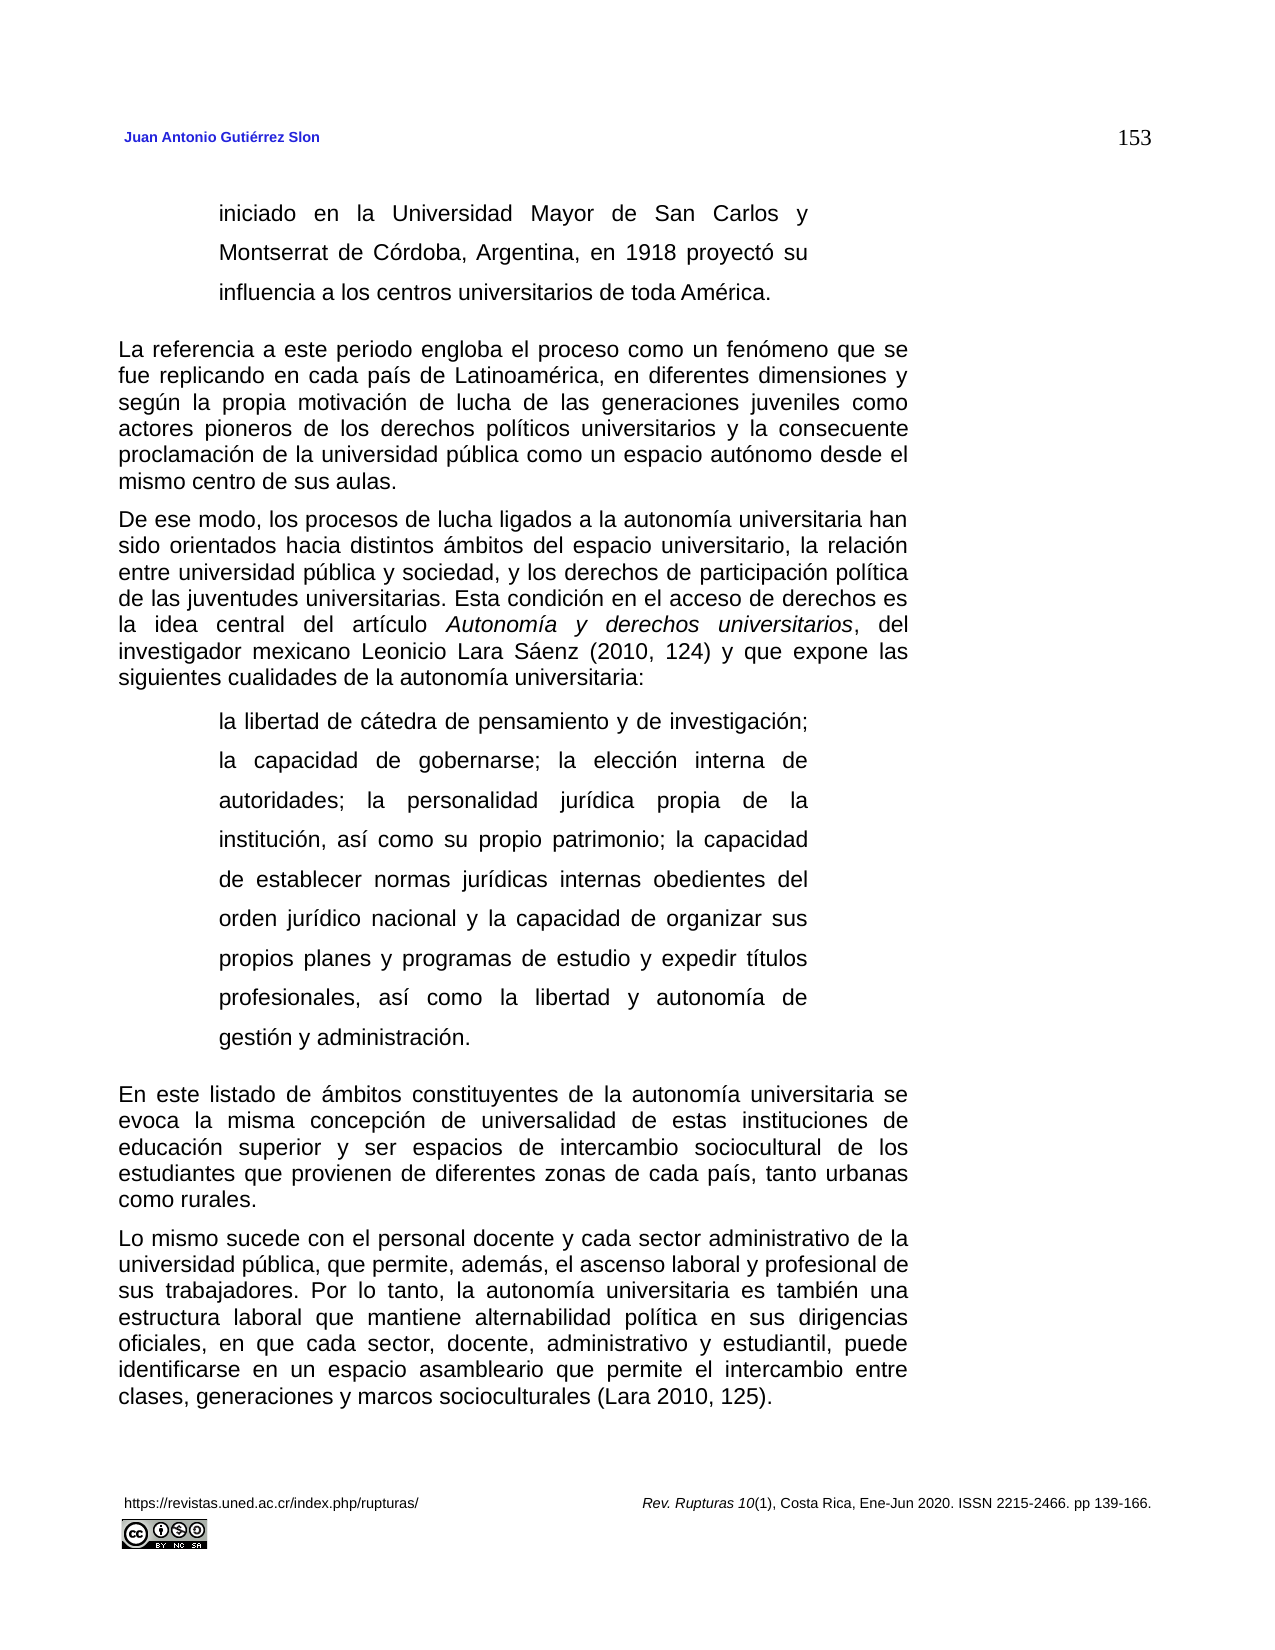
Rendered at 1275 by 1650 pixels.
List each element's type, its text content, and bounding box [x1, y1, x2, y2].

text iniciado en la Universidad Mayor de San Carlos y Montserrat de Córdoba, Argentina, en 1918 proyectó su influencia a los centros universitarios de toda América. [218, 200, 808, 305]
text la libertad de cátedra de pensamiento y de investigación; la capacidad de gobernarse; la elección interna de autoridades; la personalidad jurídica propia de la institución, así como su propio patrimonio; la capacidad de establecer normas jurídicas internas obedientes del orden jurídico nacional y la capacidad de organizar sus propios planes y programas de estudio y expedir títulos profesionales, así como la libertad y autonomía de gestión y administración. [218, 708, 808, 1050]
text La referencia a este periodo engloba el proceso como un fenómeno que se fue replicando en cada país de Latinoamérica, en diferentes dimensiones y según la propia motivación de lucha de las generaciones juveniles como actores pioneros de los derechos políticos universitarios y la consecuente proclamación de la universidad pública como un espacio autónomo desde el mismo centro de sus aulas. [118, 336, 909, 494]
picture [121, 1519, 208, 1549]
text De ese modo, los procesos de lucha ligados a la autonomía universitaria han sido orientados hacia distintos ámbitos del espacio universitario, la relación entre universidad pública y sociedad, y los derechos de participación política de las juventudes universitarias. Esta condición en el acceso de derechos es la idea central del artículo Autonomía y derechos universitarios, del investigador mexicano Leonicio Lara Sáenz (2010, 124) y que expone las siguientes cualidades de la autonomía universitaria: [118, 506, 909, 690]
text Lo mismo sucede con el personal docente y cada sector administrativo de la universidad pública, que permite, además, el ascenso laboral y profesional de sus trabajadores. Por lo tanto, la autonomía universitaria es también una estructura laboral que mantiene alternabilidad política en sus dirigencias oficiales, en que cada sector, docente, administrativo y estudiantil, puede identificarse en un espacio asambleario que permite el intercambio entre clases, generaciones y marcos socioculturales (Lara 2010, 125). [118, 1224, 909, 1409]
text En este listado de ámbitos constituyentes de la autonomía universitaria se evoca la misma concepción de universalidad de estas instituciones de educación superior y ser espacios de intercambio sociocultural de los estudiantes que provienen de diferentes zonas de cada país, tanto urbanas como rurales. [118, 1081, 909, 1213]
